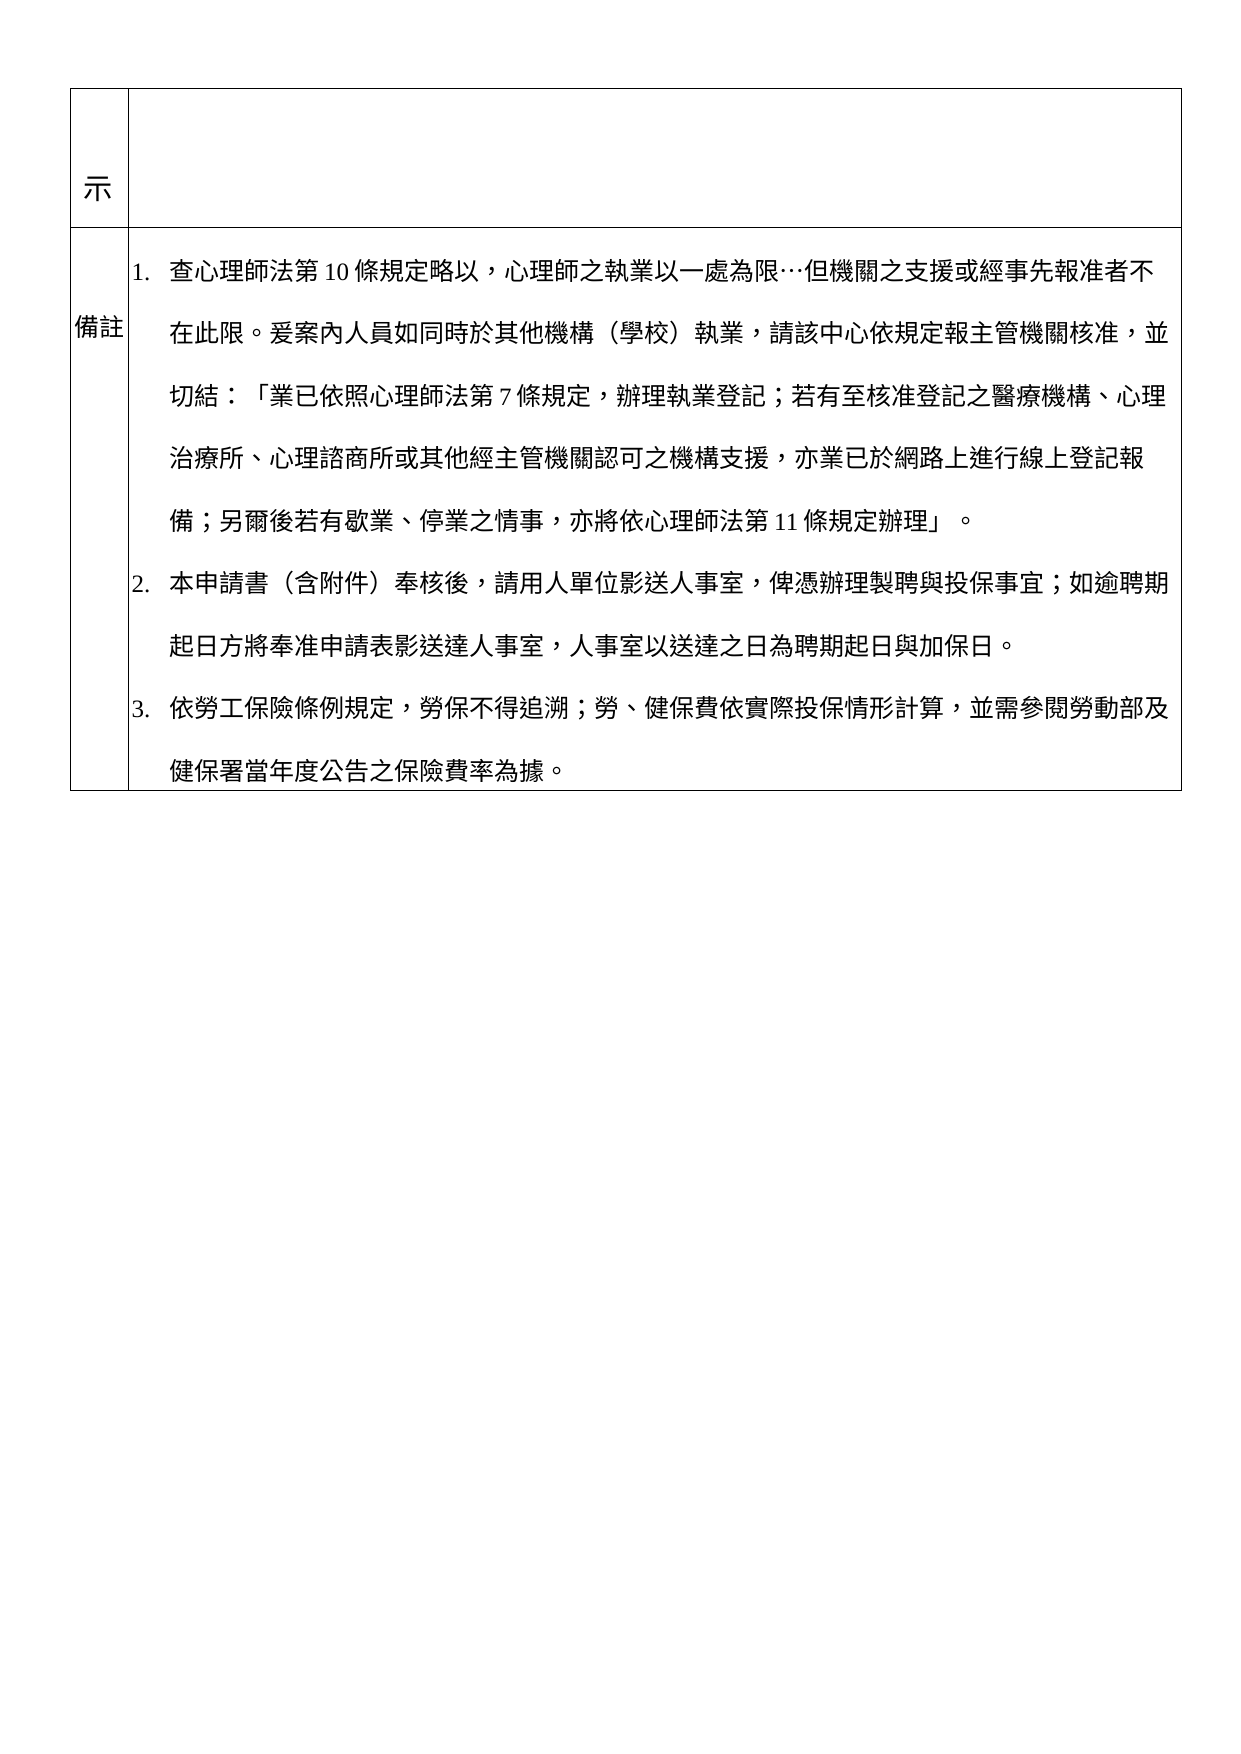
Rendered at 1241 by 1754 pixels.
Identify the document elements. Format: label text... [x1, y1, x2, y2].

table_cell 示 [71, 89, 128, 227]
table_cell 查心理師法第10條規定略以，心理師之執業以一處為限…但機關之支援或經事先報准者不在此限。爰案內人員如同時於其他機構（學校）執業，請該中心依規定報主管機關核准，並切結：「業已依照心理師法第7條規定，辦理執業登記；若有至核准登記之醫療機構、心理治療所、心理諮商所或其他經主管機關認可之機構支援，亦業已於網路上進行線上登記報備；另爾後若有歇業、停業之情事，亦將依心理師法第11條規定辦理」。 本申請書（含附件）奉核後，請用人單位影送人事室，俾憑辦理製聘與投保事宜；如逾聘期起日方將奉准申請表影送達人事室，人事室以送達之日為聘期起日與加保日。 依勞工保險條例規定，勞保不得追溯；勞、健保費依實際投保情形計算，並需參閱勞動部及健保署當年度公告之保險費率為據。 [129, 228, 1181, 790]
table_cell 備註 [71, 228, 128, 790]
table_cell [129, 89, 1181, 227]
